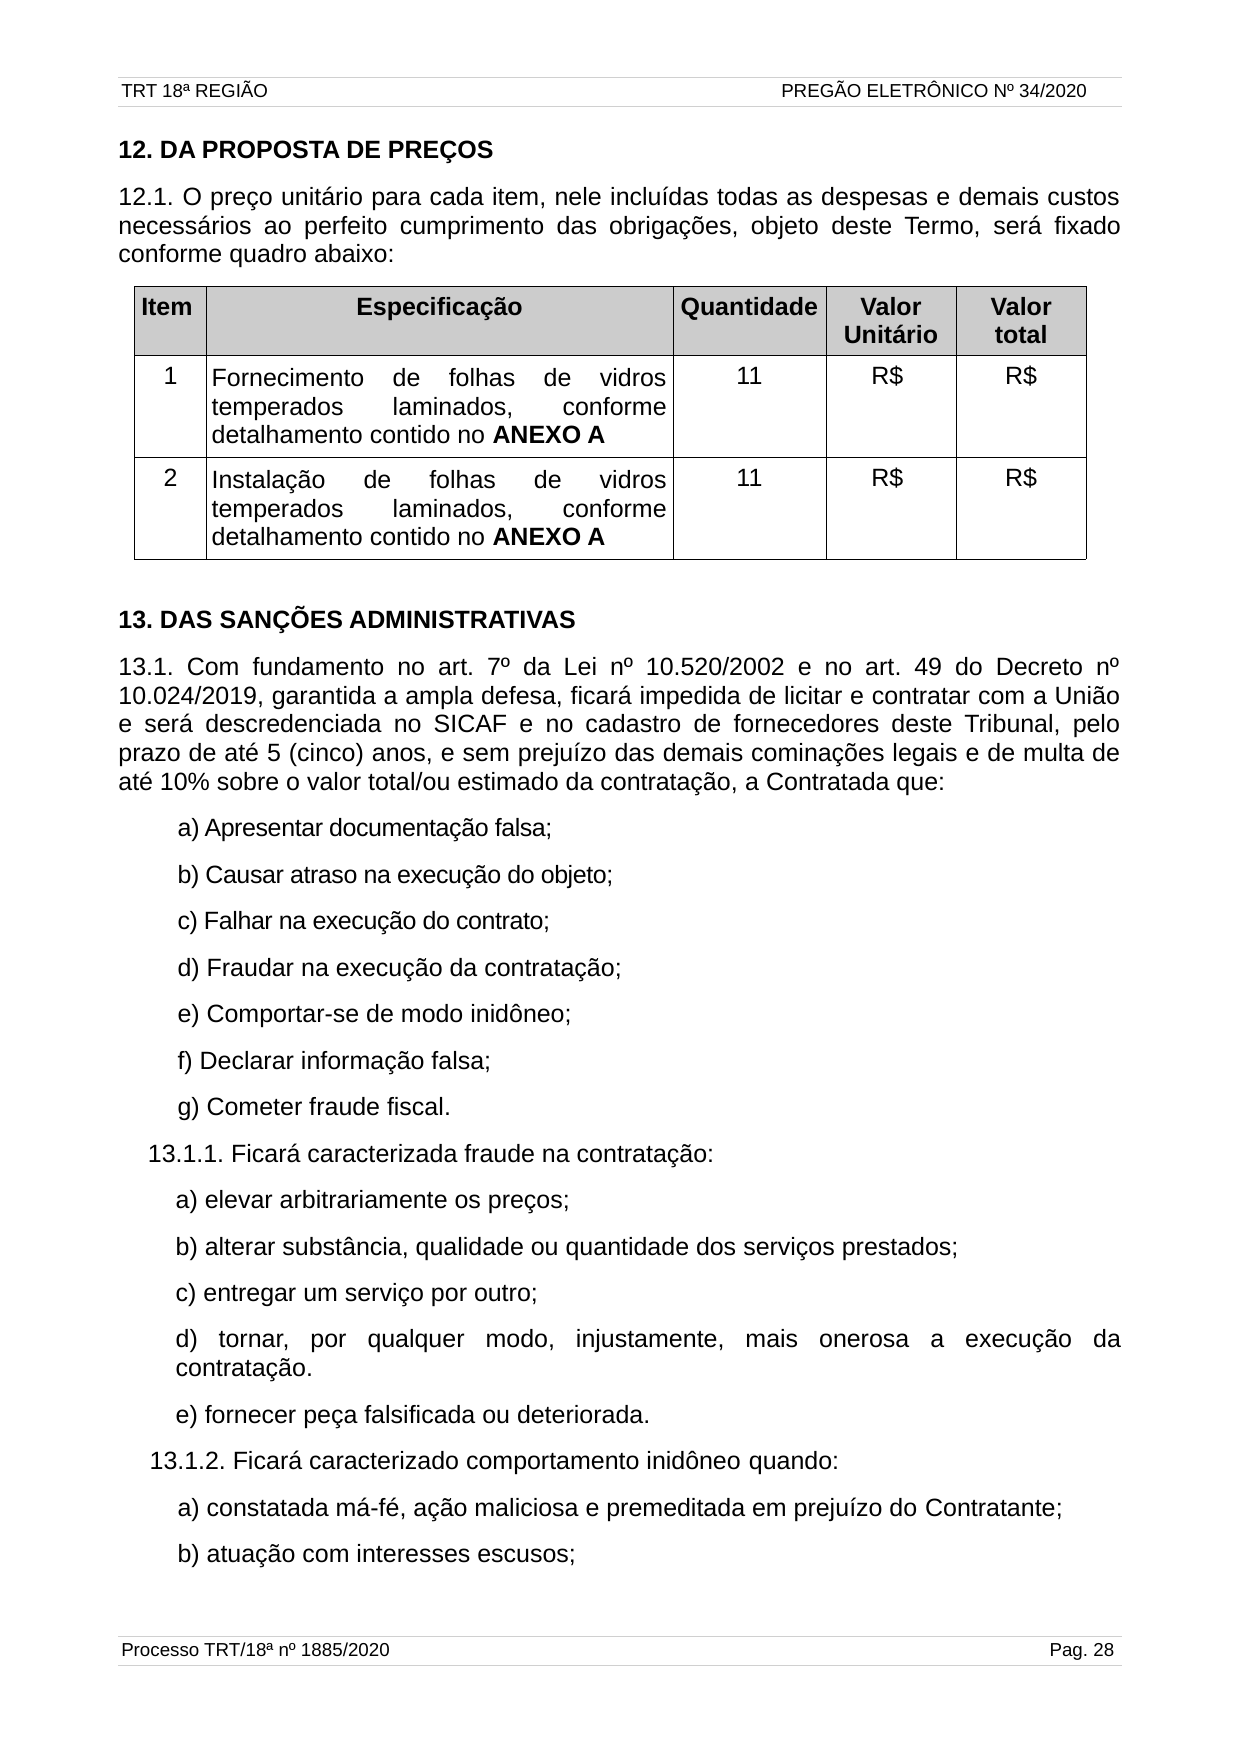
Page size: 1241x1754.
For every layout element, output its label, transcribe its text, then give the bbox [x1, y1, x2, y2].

table_cell R$ [957, 356, 1086, 457]
text e) Comportar-se de modo inidôneo; [177, 999, 1122, 1028]
text 13.1.1. Ficará caracterizada fraude na contratação: [148, 1139, 1122, 1167]
table_cell Instalação de folhas de vidros temperados laminados, conforme detalhamento contido no ANEXO A [207, 458, 673, 559]
text f) Declarar informação falsa; [177, 1046, 1122, 1074]
text c) entregar um serviço por outro; [175, 1278, 1122, 1307]
text e) fornecer peça falsificada ou deteriorada. [175, 1400, 1122, 1428]
text c) Falhar na execução do contrato; [177, 906, 1122, 935]
text 13.1. Com fundamento no art. 7º da Lei nº 10.520/2002 e no art. 49 do Decreto nº 10.024/2019, garantida a ampla defesa, ficará impedida de licitar e contratar com a União e será descredenciada no SICAF e no cadastro de fornecedores deste Tribunal, pelo prazo de até 5 (cinco) anos, e sem prejuízo das demais cominações legais e de multa de até 10% sobre o valor total/ou estimado da contratação, a Contratada que: [118, 652, 1122, 796]
text 13.1.2. Ficará caracterizado comportamento inidôneo quando: [149, 1446, 1122, 1475]
text a) constatada má-fé, ação maliciosa e premeditada em prejuízo do Contratante; [177, 1493, 1122, 1521]
table_cell 2 [135, 458, 206, 559]
text d) Fraudar na execução da contratação; [177, 953, 1122, 982]
text a) Apresentar documentação falsa; [177, 813, 1122, 842]
text a) elevar arbitrariamente os preços; [175, 1185, 1122, 1214]
text b) atuação com interesses escusos; [177, 1539, 1122, 1568]
table_cell 1 [135, 356, 206, 457]
table_header Item [135, 287, 206, 355]
table_cell R$ [957, 458, 1086, 559]
table_header Valor Unitário [827, 287, 956, 355]
table_header Quantidade [674, 287, 826, 355]
table_cell Fornecimento de folhas de vidros temperados laminados, conforme detalhamento contido no ANEXO A [207, 356, 673, 457]
text 12.1. O preço unitário para cada item, nele incluídas todas as despesas e demais custos necessários ao perfeito cumprimento das obrigações, objeto deste Termo, será fixado conforme quadro abaixo: [118, 182, 1122, 268]
table_cell R$ [827, 356, 956, 457]
text b) Causar atraso na execução do objeto; [177, 860, 1122, 889]
table_cell 11 [674, 458, 826, 559]
table_cell R$ [827, 458, 956, 559]
text b) alterar substância, qualidade ou quantidade dos serviços prestados; [175, 1232, 1122, 1260]
text g) Cometer fraude fiscal. [177, 1092, 1122, 1121]
table_header Especificação [207, 287, 673, 355]
text d) tornar, por qualquer modo, injustamente, mais onerosa a execução da contratação. [175, 1324, 1122, 1382]
text 12. DA PROPOSTA DE PREÇOS [118, 136, 1122, 164]
table_cell 11 [674, 356, 826, 457]
text 13. DAS SANÇÕES ADMINISTRATIVAS [118, 606, 1122, 634]
table_header Valor total [957, 287, 1086, 355]
